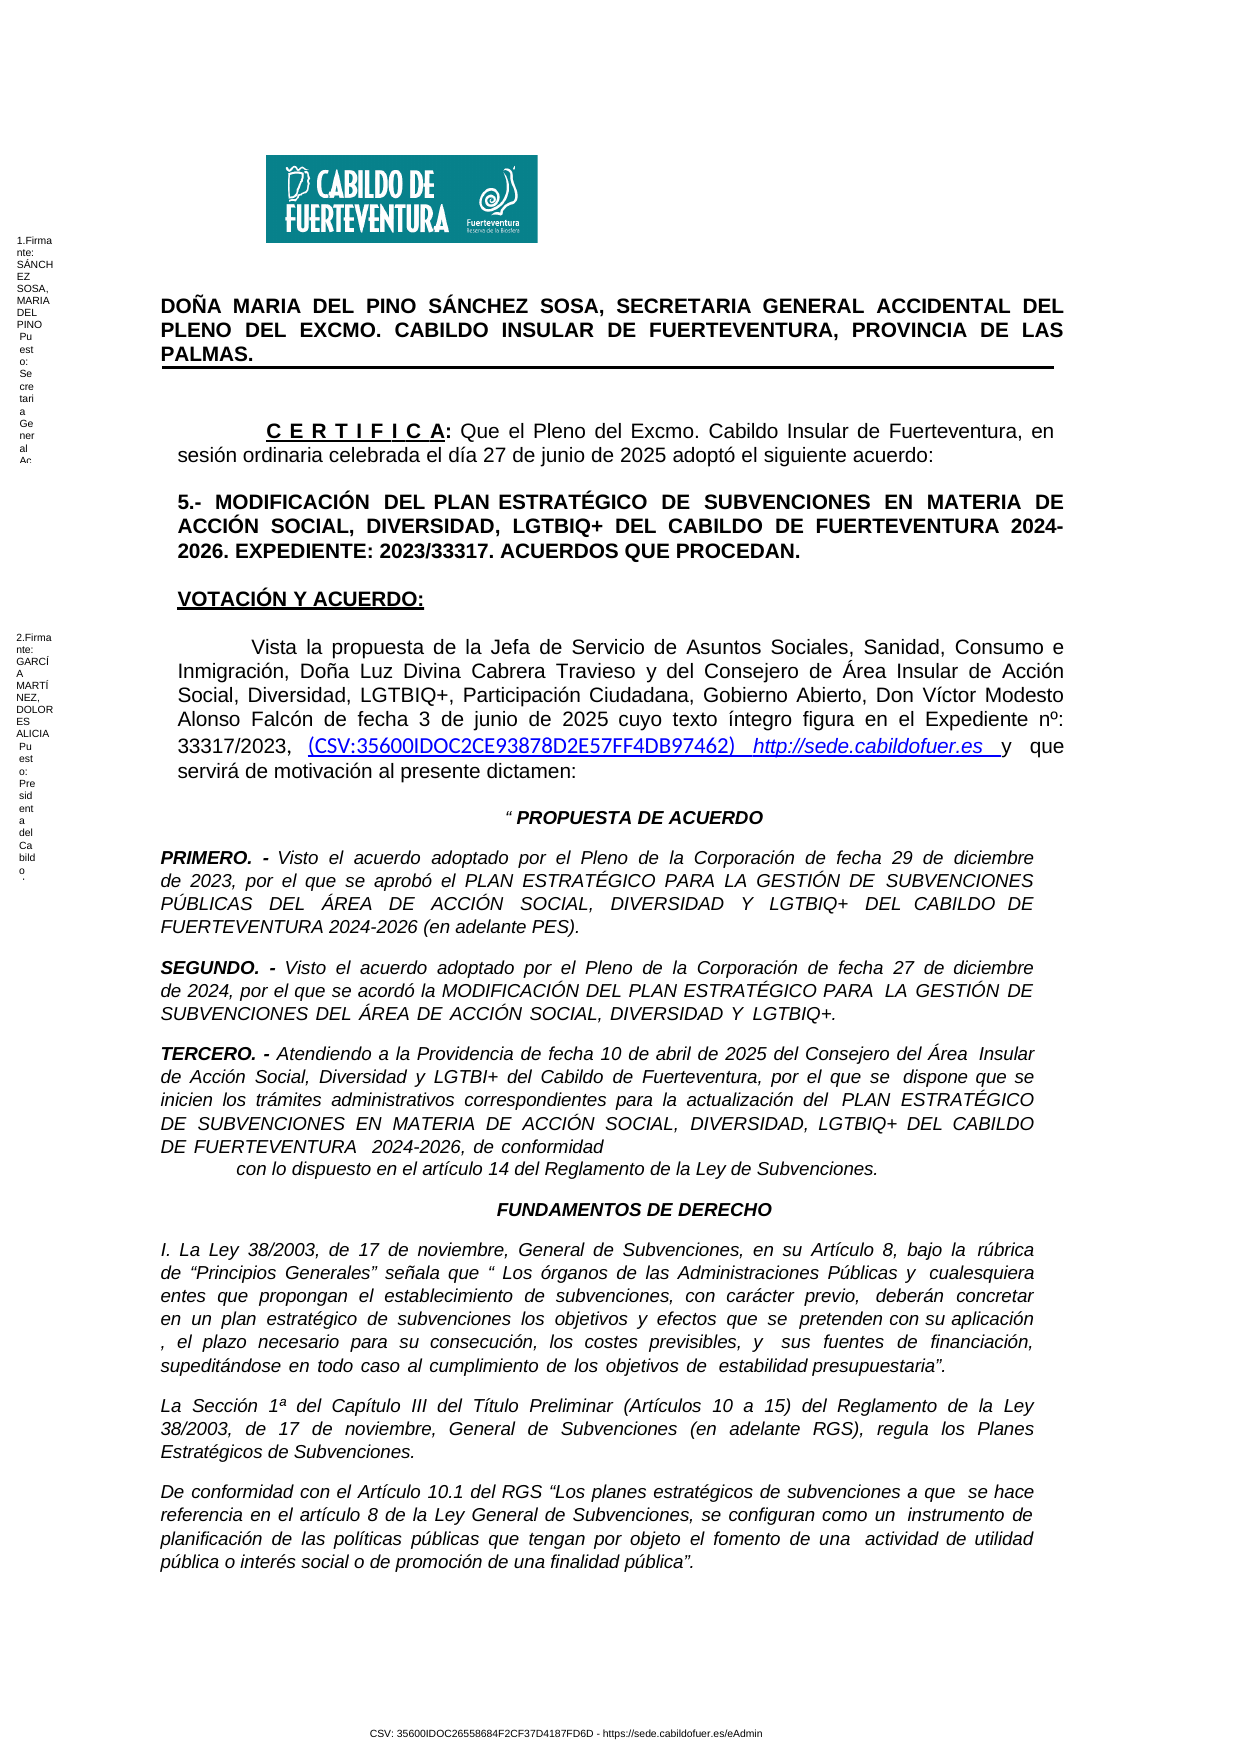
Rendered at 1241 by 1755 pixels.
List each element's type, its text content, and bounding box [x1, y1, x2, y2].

text De conformidad con el Artículo 10.1 del RGS “Los planes estratégicos de subvenciones a que se hace referencia en el artículo 8 de la Ley General de Subvenciones, se configuran como un instrumento de planificación de las políticas públicas que tengan por objeto el fomento de una actividad de utilidad pública o interés social o de promoción de una finalidad pública”. [160, 1481, 1034, 1572]
subtitle DOÑA MARIA DEL PINO SÁNCHEZ SOSA, SECRETARIA GENERAL ACCIDENTAL DEL PLENO DEL EXCMO. CABILDO INSULAR DE FUERTEVENTURA, PROVINCIA DE LAS PALMAS. [160, 293, 1064, 366]
text La Sección 1ª del Capítulo III del Título Preliminar (Artículos 10 a 15) del Reglamento de la Ley 38/2003, de 17 de noviembre, General de Subvenciones (en adelante RGS), regula los Planes Estratégicos de Subvenciones. [160, 1394, 1034, 1462]
text Puesto: Presidenta del Cabildo de Fuerteventura Fecha Firma: 30/06/2025 11:22:45 [19, 740, 36, 879]
subtitle FUNDAMENTOS DE DERECHO [497, 1198, 1241, 1220]
text PRIMERO. - Visto el acuerdo adoptado por el Pleno de la Corporación de fecha 29 de diciembre de 2023, por el que se aprobó el PLAN ESTRATÉGICO PARA LA GESTIÓN DE SUBVENCIONES PÚBLICAS DEL ÁREA DE ACCIÓN SOCIAL, DIVERSIDAD Y LGTBIQ+ DEL CABILDO DE FUERTEVENTURA 2024-2026 (en adelante PES). [160, 847, 1034, 938]
list La Ley 38/2003, de 17 de noviembre, General de Subvenciones, en su Artículo 8, bajo la rúbrica de “Principios Generales” señala que “ Los órganos de las Administraciones Públicas y cualesquiera entes que propongan el establecimiento de subvenciones, con carácter previo, deberán concretar en un plan estratégico de subvenciones los objetivos y efectos que se pretenden con su aplicación , el plazo necesario para su consecución, los costes previsibles, y sus fuentes de financiación, supeditándose en todo caso al cumplimiento de los objetivos de estabilidad presupuestaria”. [160, 1239, 1034, 1376]
text 5.- MODIFICACIÓN DEL PLAN ESTRATÉGICO DE SUBVENCIONES EN MATERIA DE ACCIÓN SOCIAL, DIVERSIDAD, LGTBIQ+ DEL CABILDO DE FUERTEVENTURA 2024- 2026. EXPEDIENTE: 2023/33317. ACUERDOS QUE PROCEDAN. [177, 490, 1064, 562]
text Puesto: Secretaria General Acctal. del Pleno Fecha Firma: 30/06/2025 09:28:58 [19, 331, 37, 463]
text 1.Firmante: SÁNCHEZ SOSA,MARIA DEL PINO [17, 234, 54, 330]
text Vista la propuesta de la Jefa de Servicio de Asuntos Sociales, Sanidad, Consumo e Inmigración, Doña Luz Divina Cabrera Travieso y del Consejero de Área Insular de Acción Social, Diversidad, LGTBIQ+, Participación Ciudadana, Gobierno Abierto, Don Víctor Modesto Alonso Falcón de fecha 3 de junio de 2025 cuyo texto íntegro figura en el Expediente nº: 33317/2023, (CSV:35600IDOC2CE93878D2E57FF4DB97462) http://sede.cabildofuer.es y que servirá de motivación al presente dictamen: [177, 634, 1064, 783]
subtitle “ PROPUESTA DE ACUERDO [505, 807, 1241, 828]
text VOTACIÓN Y ACUERDO: [177, 586, 1241, 610]
text C E R T I F I C A: Que el Pleno del Excmo. Cabildo Insular de Fuerteventura, en sesión ordinaria celebrada el día 27 de junio de 2025 adoptó el siguiente acuerdo: [177, 419, 1064, 467]
text con lo dispuesto en el artículo 14 del Reglamento de la Ley de Subvenciones. [236, 1158, 1241, 1180]
text SEGUNDO. - Visto el acuerdo adoptado por el Pleno de la Corporación de fecha 27 de diciembre de 2024, por el que se acordó la MODIFICACIÓN DEL PLAN ESTRATÉGICO PARA LA GESTIÓN DE SUBVENCIONES DEL ÁREA DE ACCIÓN SOCIAL, DIVERSIDAD Y LGTBIQ+. [160, 956, 1034, 1024]
text 2.Firmante: GARCÍA MARTÍNEZ, DOLORES ALICIA [16, 632, 53, 740]
text TERCERO. - Atendiendo a la Providencia de fecha 10 de abril de 2025 del Consejero del Área Insular de Acción Social, Diversidad y LGTBI+ del Cabildo de Fuerteventura, por el que se dispone que se inicien los trámites administrativos correspondientes para la actualización del PLAN ESTRATÉGICO DE SUBVENCIONES EN MATERIA DE ACCIÓN SOCIAL, DIVERSIDAD, LGTBIQ+ DEL CABILDO DE FUERTEVENTURA 2024-2026, de conformidad [160, 1043, 1034, 1157]
